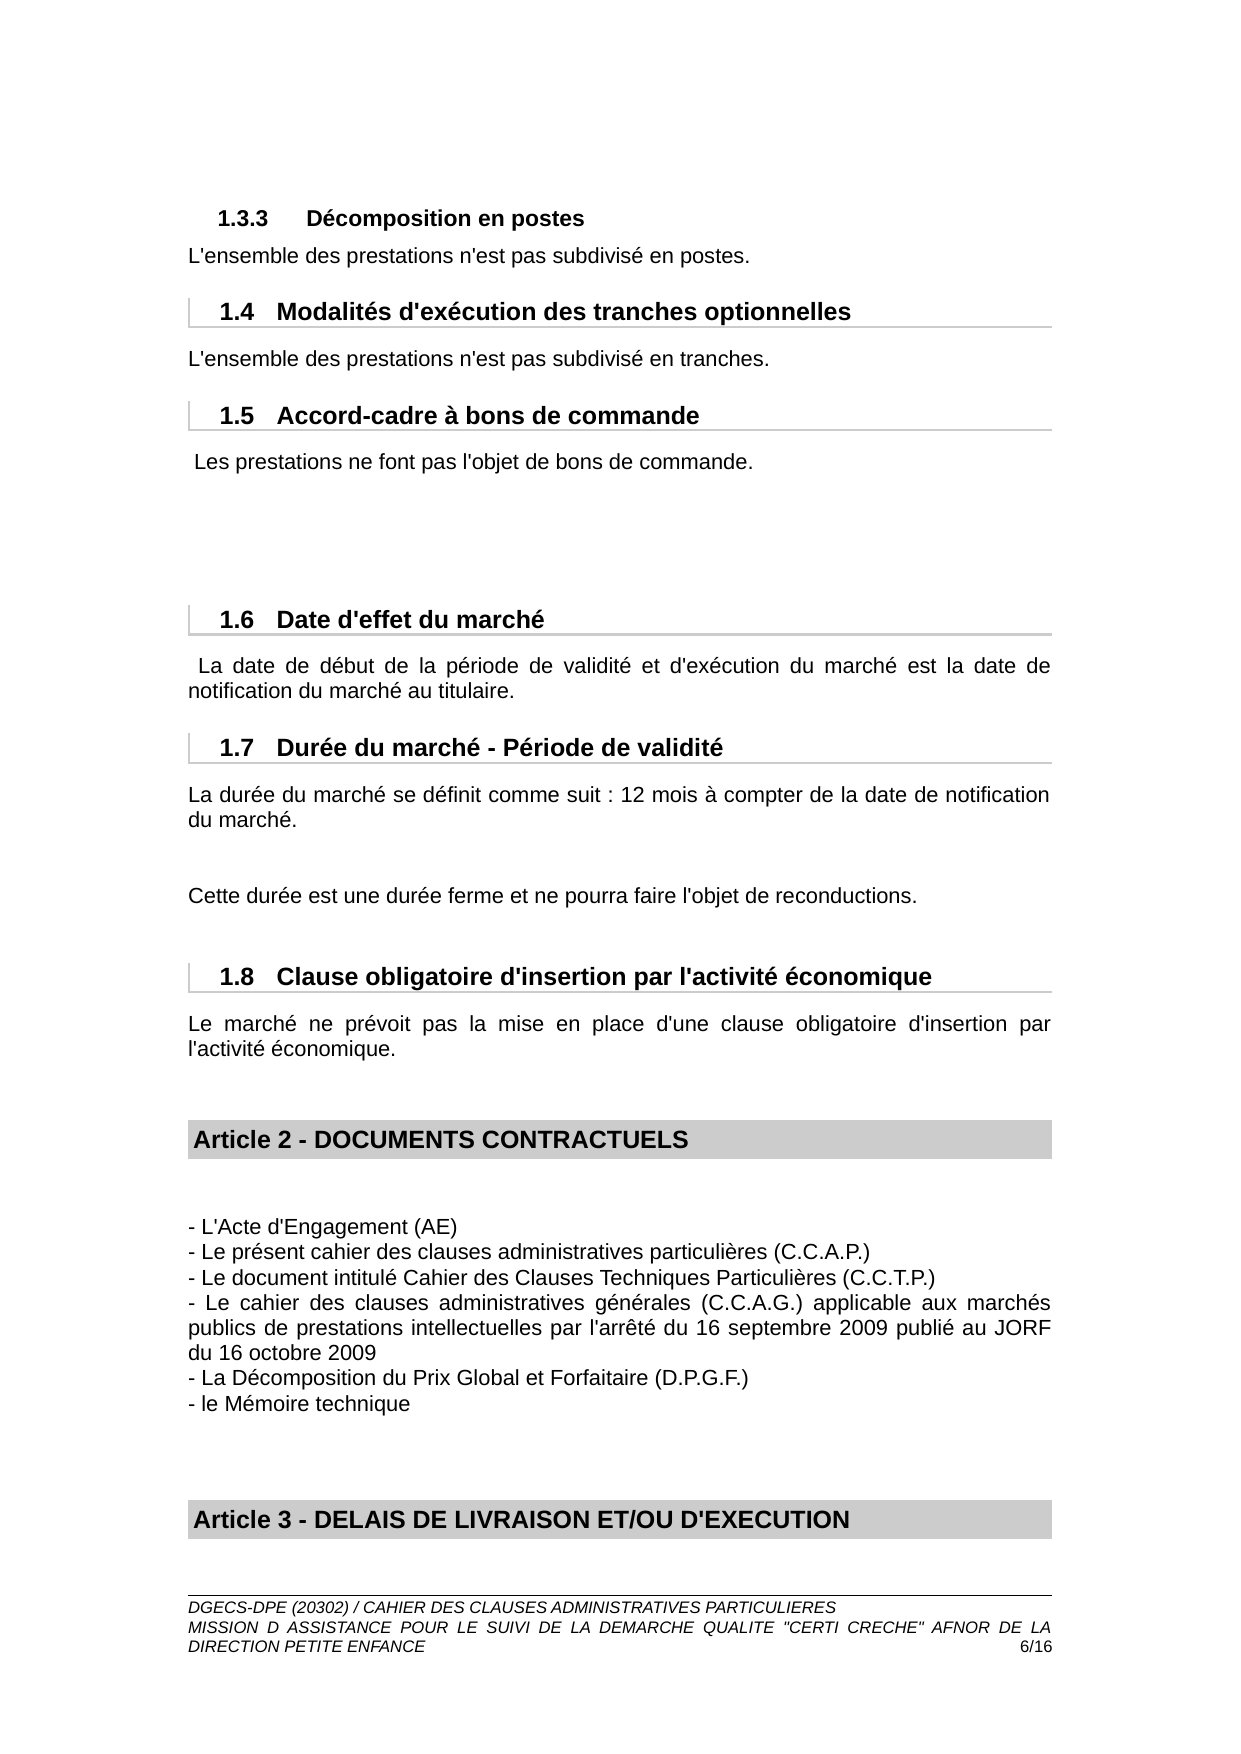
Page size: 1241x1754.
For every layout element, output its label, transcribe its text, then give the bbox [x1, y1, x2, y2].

subtitle DOCUMENTS CONTRACTUELS [190, 1123, 1050, 1157]
text - L'Acte d'Engagement (AE) [188, 1214, 1052, 1239]
text La durée du marché se définit comme suit : 12 mois à compter de la date de notification du marché. [188, 782, 1052, 832]
text L'ensemble des prestations n'est pas subdivisé en postes. [188, 243, 1052, 268]
subtitle Date d'effet du marché [190, 605, 1052, 633]
subtitle Modalités d'exécution des tranches optionnelles [188, 297, 1052, 326]
subtitle Décomposition en postes [188, 204, 1052, 231]
text La date de début de la période de validité et d'exécution du marché est la date de notification du marché au titulaire. [188, 653, 1052, 704]
text - le Mémoire technique [188, 1391, 1052, 1416]
text - Le présent cahier des clauses administratives particulières (C.C.A.P.) [188, 1239, 1052, 1264]
text Cette durée est une durée ferme et ne pourra faire l'objet de reconductions. [188, 882, 1052, 908]
text - Le cahier des clauses administratives générales (C.C.A.G.) applicable aux marchés publics de prestations intellectuelles par l'arrêté du 16 septembre 2009 publié au JORF du 16 octobre 2009 [188, 1290, 1052, 1365]
subtitle DELAIS DE LIVRAISON ET/OU D'EXECUTION [190, 1502, 1050, 1537]
text - Le document intitulé Cahier des Clauses Techniques Particulières (C.C.T.P.) [188, 1264, 1052, 1290]
subtitle Clause obligatoire d'insertion par l'activité économique [188, 962, 1052, 991]
text - La Décomposition du Prix Global et Forfaitaire (D.P.G.F.) [188, 1365, 1052, 1391]
text L'ensemble des prestations n'est pas subdivisé en tranches. [188, 346, 1052, 371]
subtitle Accord-cadre à bons de commande [190, 401, 1052, 429]
text Le marché ne prévoit pas la mise en place d'une clause obligatoire d'insertion par l'activité économique. [188, 1011, 1052, 1061]
subtitle Durée du marché - Période de validité [190, 733, 1052, 762]
text Les prestations ne font pas l'objet de bons de commande. [188, 449, 1052, 474]
